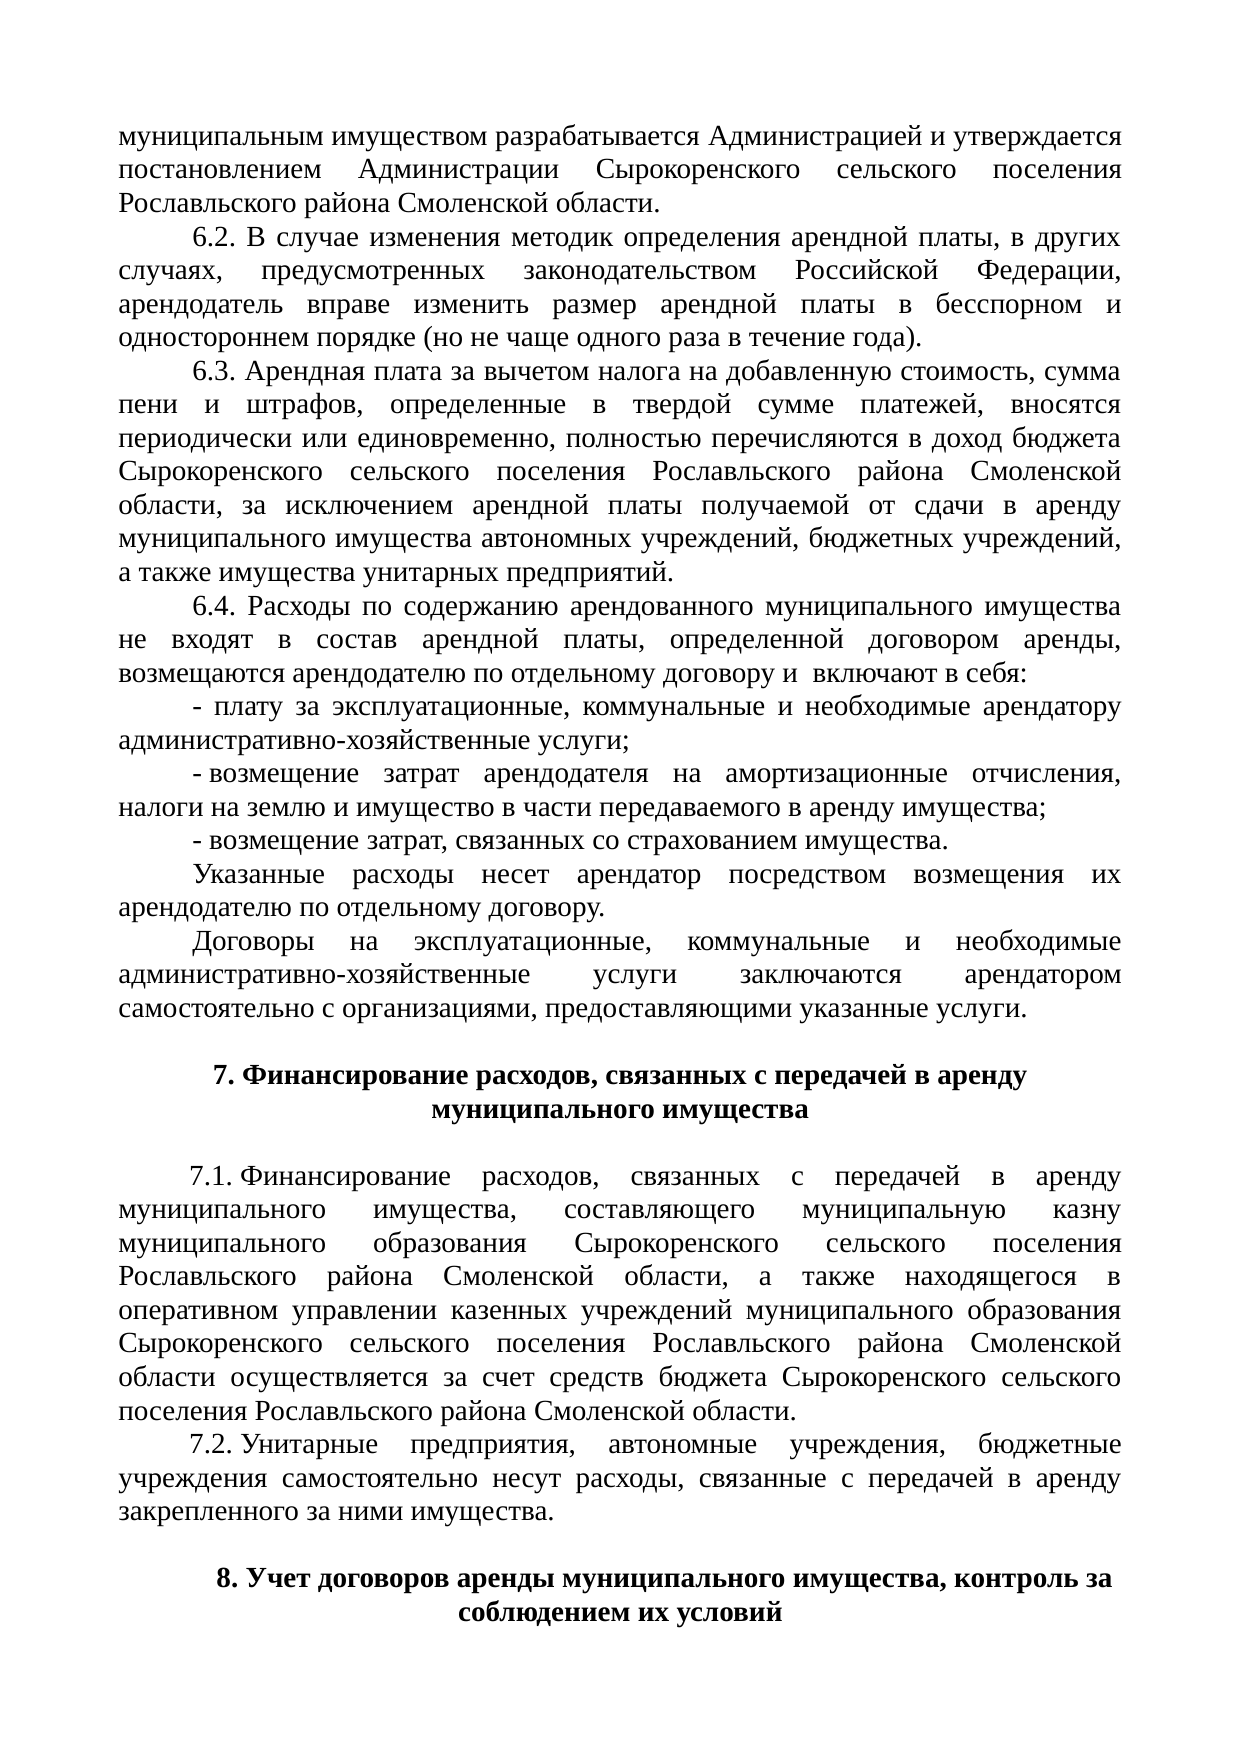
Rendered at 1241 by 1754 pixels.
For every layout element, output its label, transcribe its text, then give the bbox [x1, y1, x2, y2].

text 8. Учет договоров аренды муниципального имущества, контроль за соблюдением их условий [118, 1560, 1122, 1627]
text - плату за эксплуатационные, коммунальные и необходимые арендатору административно-хозяйственные услуги; [118, 688, 1122, 755]
text Указанные расходы несет арендатор посредством возмещения их арендодателю по отдельному договору. [118, 856, 1122, 923]
text - возмещение затрат, связанных со страхованием имущества. [118, 822, 1122, 856]
text 7.2. Унитарные предприятия, автономные учреждения, бюджетные учреждения самостоятельно несут расходы, связанные с передачей в аренду закрепленного за ними имущества. [118, 1426, 1122, 1527]
text - возмещение затрат арендодателя на амортизационные отчисления, налоги на землю и имущество в части передаваемого в аренду имущества; [118, 755, 1122, 822]
text 7. Финансирование расходов, связанных с передачей в аренду муниципального имущества [118, 1057, 1122, 1124]
text 6.4. Расходы по содержанию арендованного муниципального имущества не входят в состав арендной платы, определенной договором аренды, возмещаются арендодателю по отдельному договору и включают в себя: [118, 588, 1122, 688]
text 6.2. В случае изменения методик определения арендной платы, в других случаях, предусмотренных законодательством Российской Федерации, арендодатель вправе изменить размер арендной платы в бесспорном и одностороннем порядке (но не чаще одного раза в течение года). [118, 219, 1122, 353]
text Договоры на эксплуатационные, коммунальные и необходимые административно-хозяйственные услуги заключаются арендатором самостоятельно с организациями, предоставляющими указанные услуги. [118, 923, 1122, 1024]
text муниципальным имуществом разрабатывается Администрацией и утверждается постановлением Администрации Сырокоренского сельского поселения Рославльского района Смоленской области. [118, 118, 1122, 219]
text 6.3. Арендная плата за вычетом налога на добавленную стоимость, сумма пени и штрафов, определенные в твердой сумме платежей, вносятся периодически или единовременно, полностью перечисляются в доход бюджета Сырокоренского сельского поселения Рославльского района Смоленской области, за исключением арендной платы получаемой от сдачи в аренду муниципального имущества автономных учреждений, бюджетных учреждений, а также имущества унитарных предприятий. [118, 353, 1122, 588]
text 7.1. Финансирование расходов, связанных с передачей в аренду муниципального имущества, составляющего муниципальную казну муниципального образования Сырокоренского сельского поселения Рославльского района Смоленской области, а также находящегося в оперативном управлении казенных учреждений муниципального образования Сырокоренского сельского поселения Рославльского района Смоленской области осуществляется за счет средств бюджета Сырокоренского сельского поселения Рославльского района Смоленской области. [118, 1158, 1122, 1426]
